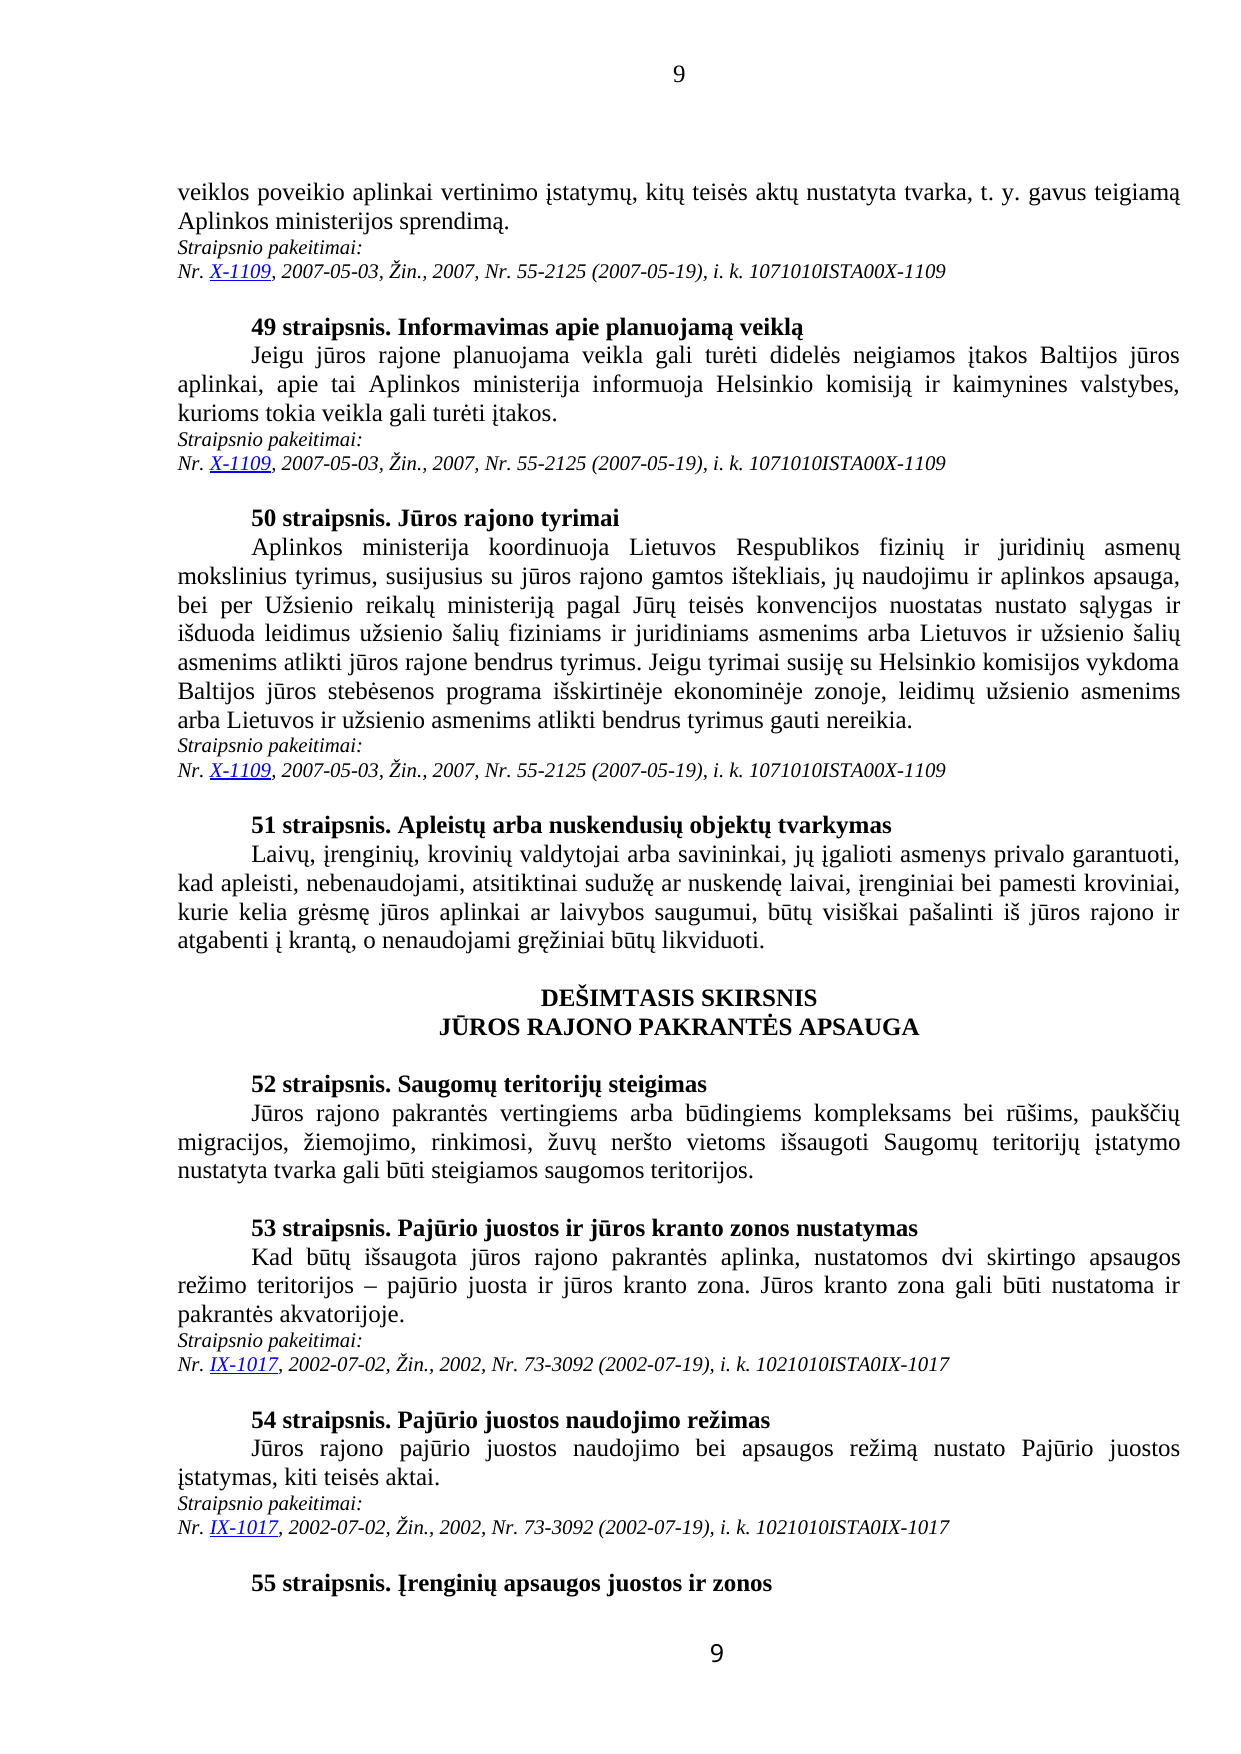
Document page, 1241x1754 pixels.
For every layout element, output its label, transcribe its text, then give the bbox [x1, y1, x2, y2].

text Nr. IX-1017, 2002-07-02, Žin., 2002, Nr. 73-3092 (2002-07-19), i. k. 1021010ISTA0IX-1017 [177, 1352, 1181, 1376]
text 50 straipsnis. Jūros rajono tyrimai [177, 503, 1181, 532]
text 55 straipsnis. Įrenginių apsaugos juostos ir zonos [177, 1568, 1181, 1597]
text Kad būtų išsaugota jūros rajono pakrantės aplinka, nustatomos dvi skirtingo apsaugos režimo teritorijos – pajūrio juosta ir jūros kranto zona. Jūros kranto zona gali būti nustatoma ir pakrantės akvatorijoje. [177, 1242, 1181, 1328]
text Nr. IX-1017, 2002-07-02, Žin., 2002, Nr. 73-3092 (2002-07-19), i. k. 1021010ISTA0IX-1017 [177, 1515, 1181, 1539]
text Straipsnio pakeitimai: [177, 1491, 1181, 1515]
text Straipsnio pakeitimai: [177, 235, 1181, 259]
text veiklos poveikio aplinkai vertinimo įstatymų, kitų teisės aktų nustatyta tvarka, t. y. gavus teigiamą Aplinkos ministerijos sprendimą. [177, 177, 1181, 235]
text Nr. X-1109, 2007-05-03, Žin., 2007, Nr. 55-2125 (2007-05-19), i. k. 1071010ISTA00X-1109 [177, 259, 1181, 283]
text Jeigu jūros rajone planuojama veikla gali turėti didelės neigiamos įtakos Baltijos jūros aplinkai, apie tai Aplinkos ministerija informuoja Helsinkio komisiją ir kaimynines valstybes, kurioms tokia veikla gali turėti įtakos. [177, 340, 1181, 427]
text 49 straipsnis. Informavimas apie planuojamą veiklą [177, 312, 1181, 340]
text Aplinkos ministerija koordinuoja Lietuvos Respublikos fizinių ir juridinių asmenų mokslinius tyrimus, susijusius su jūros rajono gamtos ištekliais, jų naudojimu ir aplinkos apsauga, bei per Užsienio reikalų ministeriją pagal Jūrų teisės konvencijos nuostatas nustato sąlygas ir išduoda leidimus užsienio šalių fiziniams ir juridiniams asmenims arba Lietuvos ir užsienio šalių asmenims atlikti jūros rajone bendrus tyrimus. Jeigu tyrimai susiję su Helsinkio komisijos vykdoma Baltijos jūros stebėsenos programa išskirtinėje ekonominėje zonoje, leidimų užsienio asmenims arba Lietuvos ir užsienio asmenims atlikti bendrus tyrimus gauti nereikia. [177, 532, 1181, 733]
text Nr. X-1109, 2007-05-03, Žin., 2007, Nr. 55-2125 (2007-05-19), i. k. 1071010ISTA00X-1109 [177, 757, 1181, 782]
text 53 straipsnis. Pajūrio juostos ir jūros kranto zonos nustatymas [177, 1213, 1181, 1242]
text Jūros rajono pajūrio juostos naudojimo bei apsaugos režimą nustato Pajūrio juostos įstatymas, kiti teisės aktai. [177, 1433, 1181, 1491]
text Straipsnio pakeitimai: [177, 1328, 1181, 1352]
text 54 straipsnis. Pajūrio juostos naudojimo režimas [177, 1405, 1181, 1433]
text Nr. X-1109, 2007-05-03, Žin., 2007, Nr. 55-2125 (2007-05-19), i. k. 1071010ISTA00X-1109 [177, 451, 1181, 475]
text Straipsnio pakeitimai: [177, 427, 1181, 451]
text JŪROS RAJONO PAKRANTĖS APSAUGA [177, 1012, 1181, 1040]
text 51 straipsnis. Apleistų arba nuskendusių objektų tvarkymas [177, 810, 1181, 839]
text Straipsnio pakeitimai: [177, 733, 1181, 757]
text 52 straipsnis. Saugomų teritorijų steigimas [177, 1069, 1181, 1098]
text Laivų, įrenginių, krovinių valdytojai arba savininkai, jų įgalioti asmenys privalo garantuoti, kad apleisti, nebenaudojami, atsitiktinai sudužę ar nuskendę laivai, įrenginiai bei pamesti kroviniai, kurie kelia grėsmę jūros aplinkai ar laivybos saugumui, būtų visiškai pašalinti iš jūros rajono ir atgabenti į krantą, o nenaudojami gręžiniai būtų likviduoti. [177, 839, 1181, 954]
text Jūros rajono pakrantės vertingiems arba būdingiems kompleksams bei rūšims, paukščių migracijos, žiemojimo, rinkimosi, žuvų neršto vietoms išsaugoti Saugomų teritorijų įstatymo nustatyta tvarka gali būti steigiamos saugomos teritorijos. [177, 1098, 1181, 1184]
text DEŠIMTASIS SKIRSNIS [177, 983, 1181, 1012]
